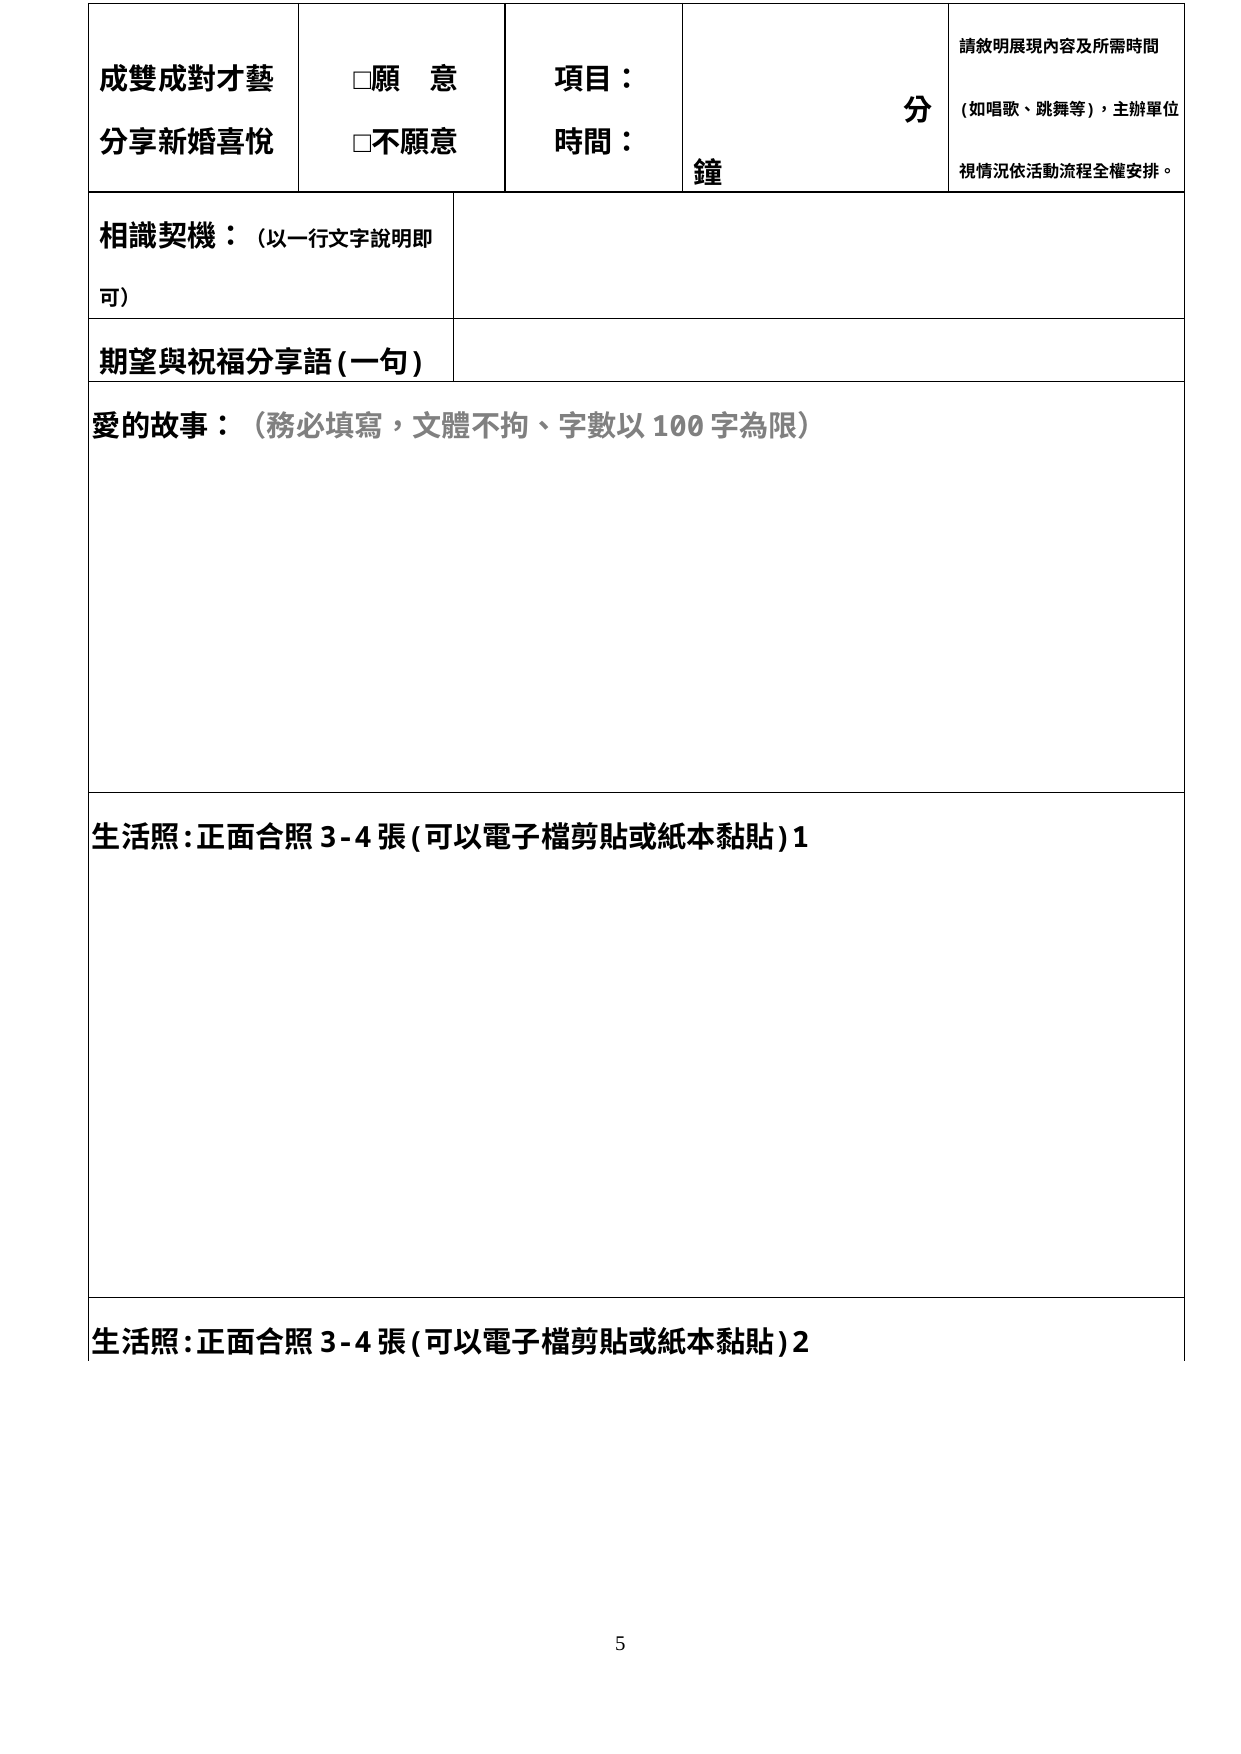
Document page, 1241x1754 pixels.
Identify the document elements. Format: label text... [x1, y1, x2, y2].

table_cell 愛的故事：（務必填寫，文體不拘、字數以100字為限） [89, 382, 1184, 792]
table_cell 成雙成對才藝 分享新婚喜悅 [89, 4, 298, 191]
table_cell 期望與祝福分享語(一句) [89, 319, 453, 381]
table_cell 項目： 時間： [506, 4, 682, 191]
table_cell [89, 855, 1184, 1297]
table_cell 生活照:正面合照3-4張(可以電子檔剪貼或紙本黏貼)2 [89, 1298, 1184, 1361]
table_cell □願 意 □不願意 [299, 4, 504, 191]
table_cell [454, 319, 1184, 381]
table_cell 分鐘 [683, 4, 948, 191]
table_cell 請敘明展現內容及所需時間(如唱歌、跳舞等)，主辦單位視情況依活動流程全權安排。 [949, 4, 1184, 191]
table_cell [454, 193, 1184, 317]
table_cell 相識契機：（以一行文字說明即可） [89, 193, 453, 317]
table_cell 生活照:正面合照3-4張(可以電子檔剪貼或紙本黏貼)1 [89, 793, 1184, 855]
